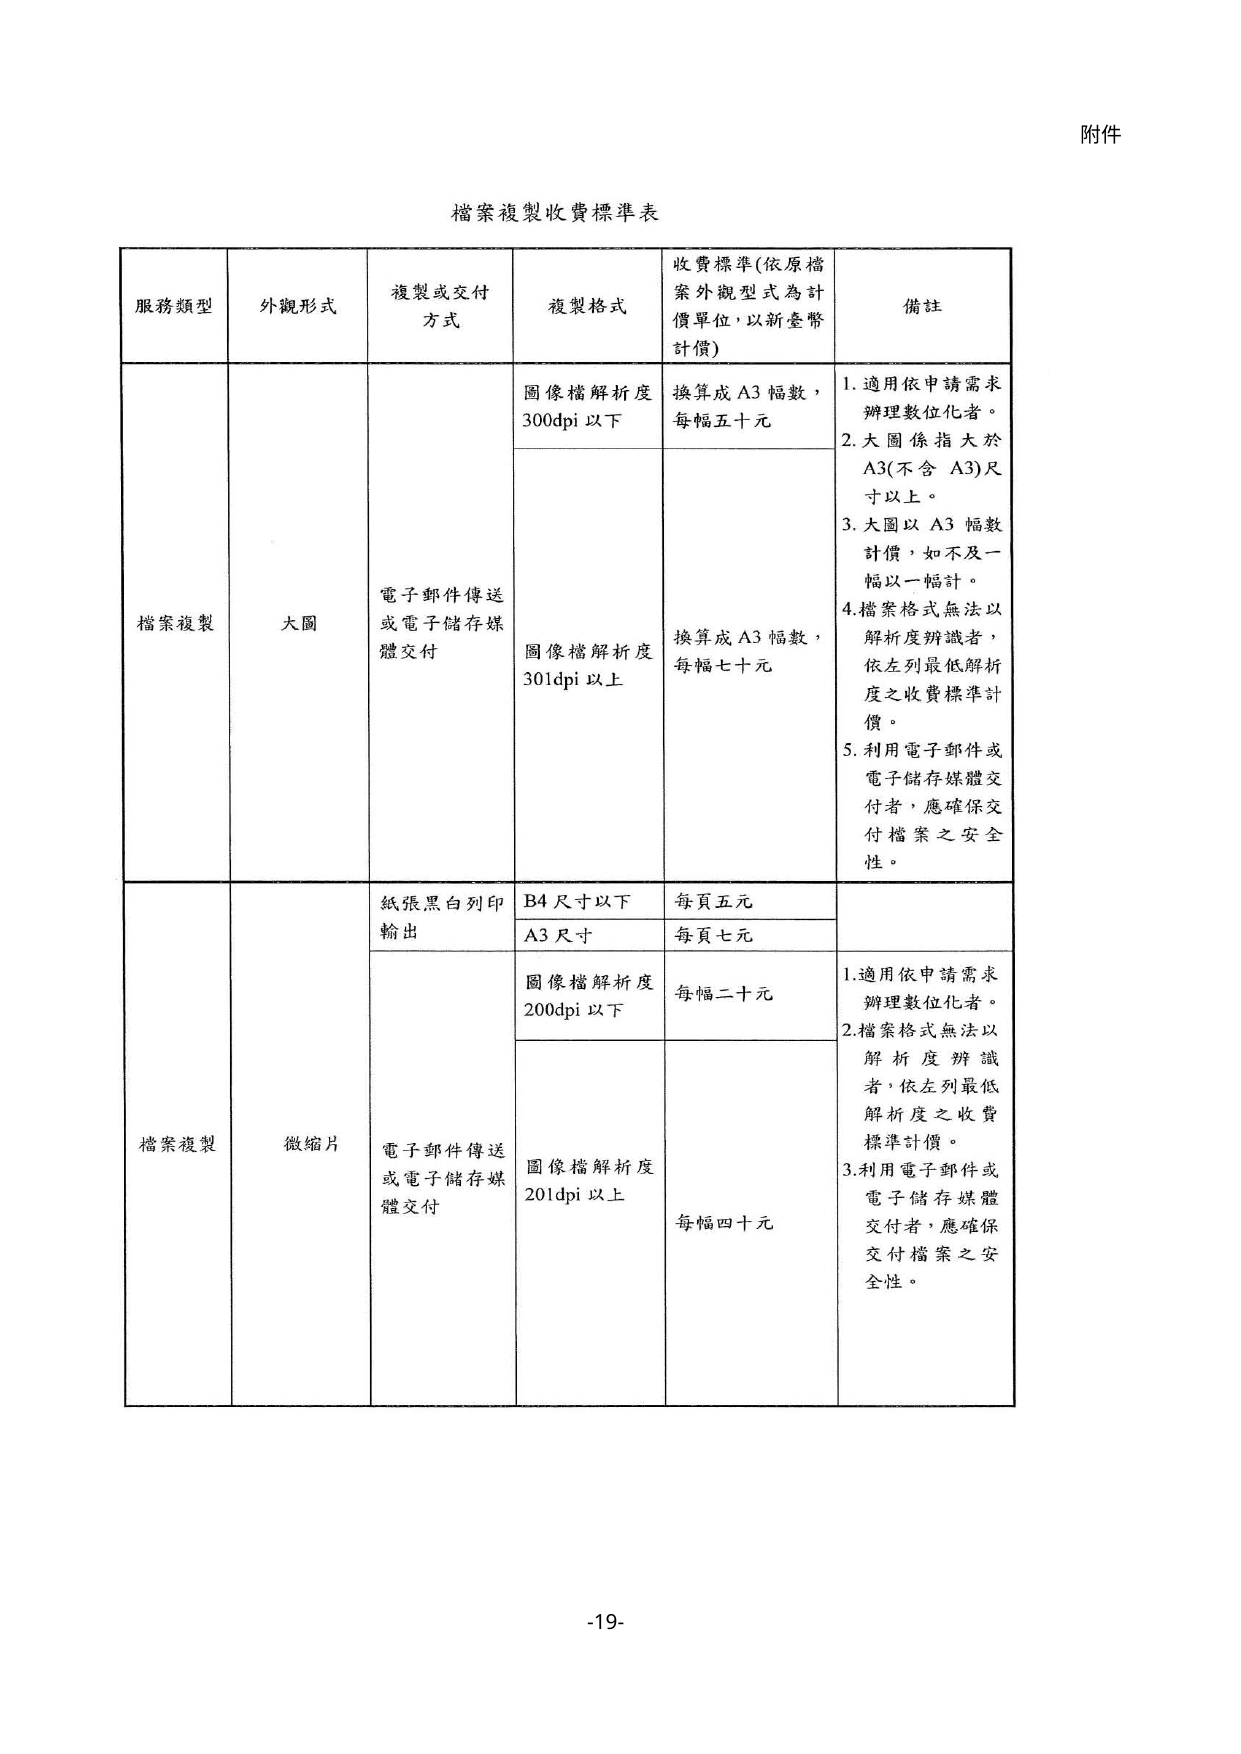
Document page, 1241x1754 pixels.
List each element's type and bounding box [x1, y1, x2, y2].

picture [88, 176, 1049, 1437]
